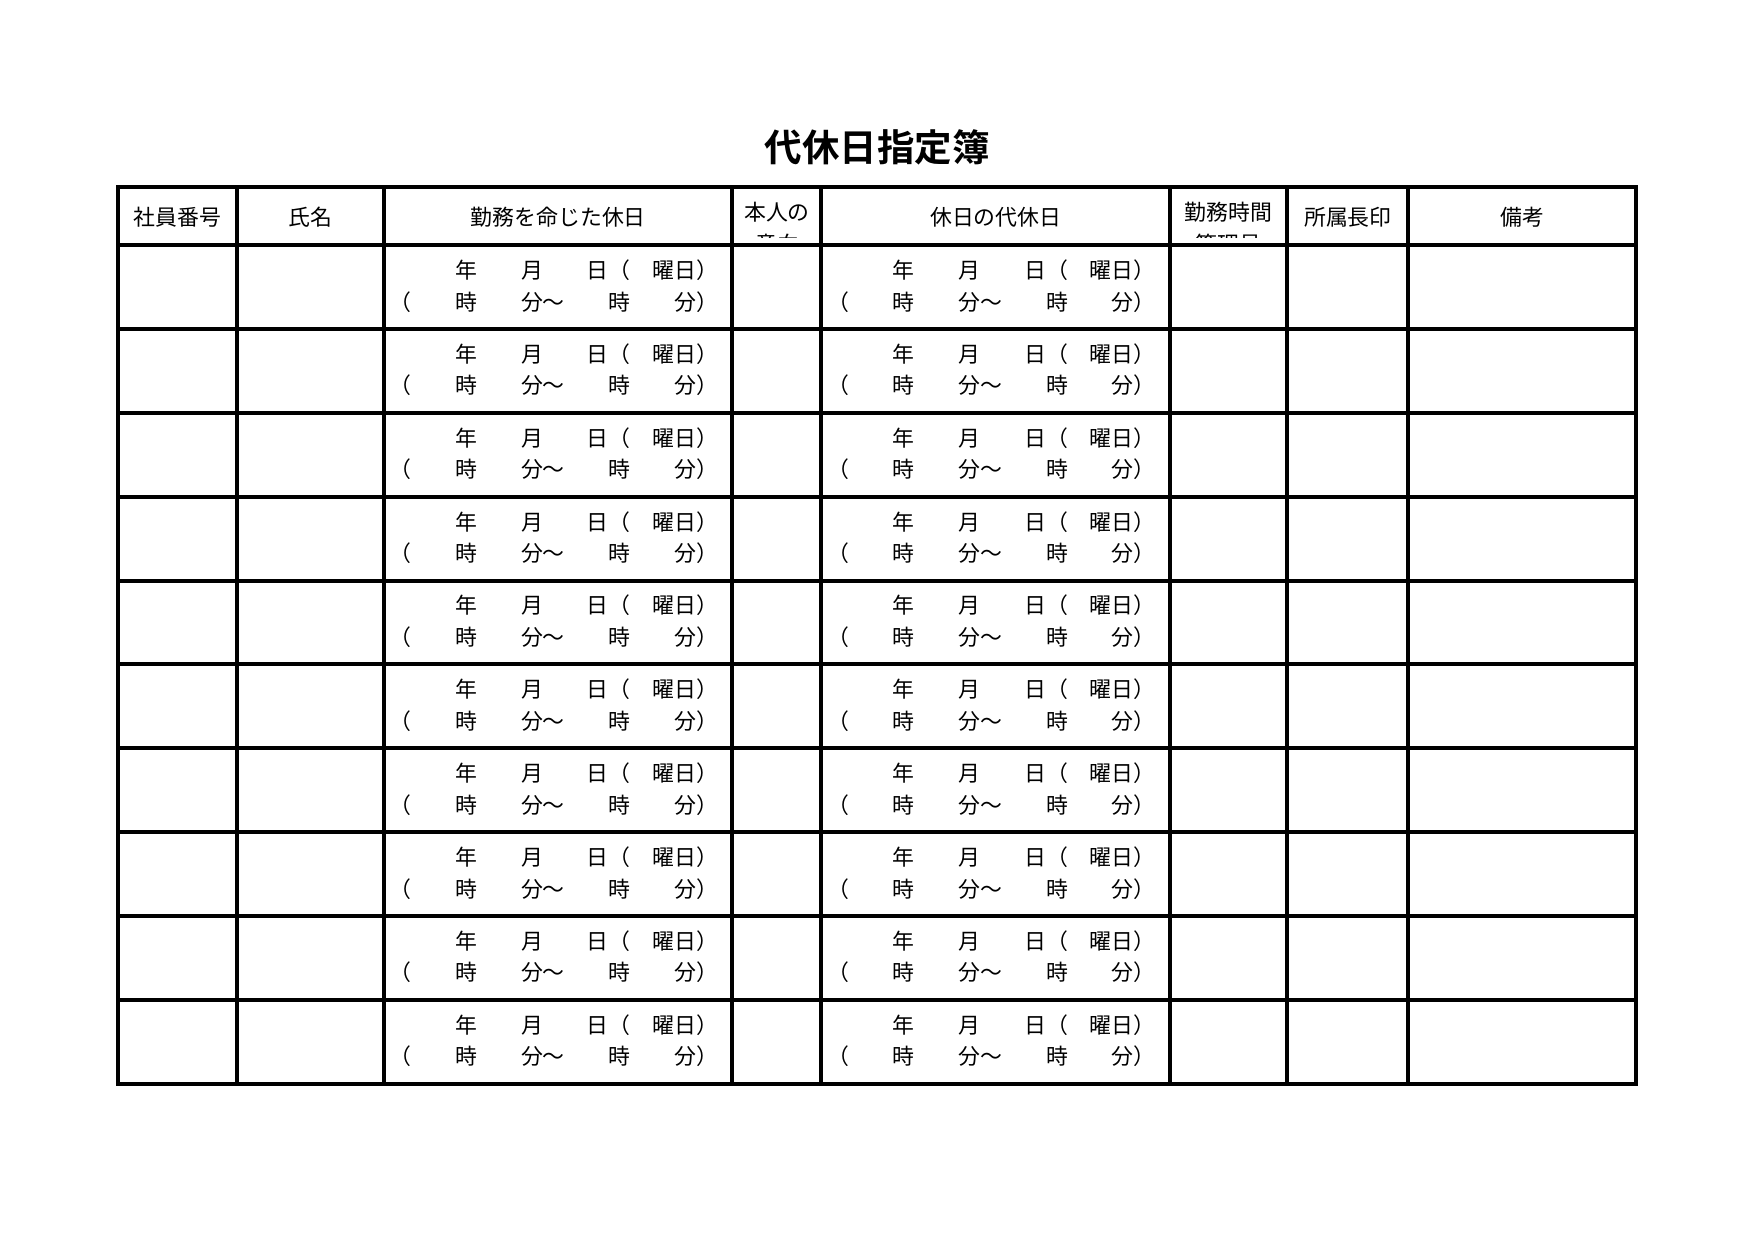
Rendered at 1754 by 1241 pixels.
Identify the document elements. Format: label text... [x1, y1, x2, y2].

table_cell 年 月 日（ 曜日） （ 時 分〜 時 分） 計 時間 分 [386, 918, 730, 998]
table_cell [734, 666, 819, 746]
table_cell [120, 750, 235, 830]
table_cell [239, 918, 382, 998]
table_cell [239, 499, 382, 578]
table_cell 年 月 日（ 曜日） （ 時 分〜 時 分） 計 時間 分 [823, 1002, 1168, 1082]
table_cell [734, 415, 819, 494]
table_cell 年 月 日（ 曜日） （ 時 分〜 時 分） 計 時間 分 [386, 499, 730, 578]
table_cell [239, 1002, 382, 1082]
table_cell [120, 1002, 235, 1082]
table_cell [1172, 331, 1285, 411]
table_cell [120, 247, 235, 327]
table_cell [734, 918, 819, 998]
table_cell [734, 834, 819, 914]
table_header 氏名 [239, 189, 382, 243]
table_cell [1172, 415, 1285, 494]
title 代休日指定簿 [118, 118, 1636, 172]
table_cell [1410, 1002, 1634, 1082]
table_cell [120, 583, 235, 662]
table_cell [1289, 750, 1406, 830]
table_cell 年 月 日（ 曜日） （ 時 分〜 時 分） 計 時間 分 [823, 666, 1168, 746]
table_cell [734, 1002, 819, 1082]
table_header 所属長印 [1289, 189, 1406, 243]
table_cell [120, 415, 235, 494]
table_cell [1172, 583, 1285, 662]
table_cell [120, 834, 235, 914]
table_cell [1410, 666, 1634, 746]
table_cell 年 月 日（ 曜日） （ 時 分〜 時 分） 計 時間 分 [823, 918, 1168, 998]
table_cell [1410, 331, 1634, 411]
table_cell [1172, 666, 1285, 746]
table_header 勤務時間管理員 [1172, 189, 1285, 243]
table_cell [239, 834, 382, 914]
table_cell 年 月 日（ 曜日） （ 時 分〜 時 分） 計 時間 分 [823, 499, 1168, 578]
table_cell 年 月 日（ 曜日） （ 時 分〜 時 分） 計 時間 分 [386, 666, 730, 746]
table_cell [239, 750, 382, 830]
table_cell [734, 499, 819, 578]
table_cell 年 月 日（ 曜日） （ 時 分〜 時 分） 計 時間 分 [386, 583, 730, 662]
table_cell [1289, 666, 1406, 746]
table_cell [734, 750, 819, 830]
table_cell 年 月 日（ 曜日） （ 時 分〜 時 分） 計 時間 分 [823, 415, 1168, 494]
table_cell 年 月 日（ 曜日） （ 時 分〜 時 分） 計 時間 分 [386, 415, 730, 494]
table_cell [120, 499, 235, 578]
table_cell [1172, 1002, 1285, 1082]
table_cell 年 月 日（ 曜日） （ 時 分〜 時 分） 計 時間 分 [386, 247, 730, 327]
table_cell [1410, 415, 1634, 494]
table_cell [1410, 834, 1634, 914]
table_cell [734, 247, 819, 327]
table_cell [1172, 834, 1285, 914]
table_cell [734, 583, 819, 662]
table_cell [1289, 247, 1406, 327]
table_cell [1172, 499, 1285, 578]
table_cell 年 月 日（ 曜日） （ 時 分〜 時 分） 計 時間 分 [823, 331, 1168, 411]
table_cell [1410, 247, 1634, 327]
table_cell 年 月 日（ 曜日） （ 時 分〜 時 分） 計 時間 分 [823, 583, 1168, 662]
table_cell [1289, 918, 1406, 998]
table_cell 年 月 日（ 曜日） （ 時 分〜 時 分） 計 時間 分 [386, 331, 730, 411]
table_header 備考 [1410, 189, 1634, 243]
table_cell [1172, 750, 1285, 830]
table_cell 年 月 日（ 曜日） （ 時 分〜 時 分） 計 時間 分 [823, 750, 1168, 830]
table_cell 年 月 日（ 曜日） （ 時 分〜 時 分） 計 時間 分 [386, 1002, 730, 1082]
table_cell [1410, 583, 1634, 662]
table_cell [120, 918, 235, 998]
table_cell [1172, 918, 1285, 998]
table_cell [1289, 415, 1406, 494]
table_cell [239, 331, 382, 411]
table_cell 年 月 日（ 曜日） （ 時 分〜 時 分） 計 時間 分 [386, 750, 730, 830]
table_header 休日の代休日 [823, 189, 1168, 243]
table_cell 年 月 日（ 曜日） （ 時 分〜 時 分） 計 時間 分 [386, 834, 730, 914]
table_header 社員番号 [120, 189, 235, 243]
table_cell [1410, 750, 1634, 830]
table_cell [1410, 499, 1634, 578]
table_cell [239, 583, 382, 662]
table_header 勤務を命じた休日 [386, 189, 730, 243]
table_cell [734, 331, 819, 411]
table_cell [1172, 247, 1285, 327]
table_cell [1289, 1002, 1406, 1082]
table_cell [120, 331, 235, 411]
table_cell 年 月 日（ 曜日） （ 時 分〜 時 分） 計 時間 分 [823, 834, 1168, 914]
table_cell [1410, 918, 1634, 998]
table_cell [120, 666, 235, 746]
table_cell 年 月 日（ 曜日） （ 時 分〜 時 分） 計 時間 分 [823, 247, 1168, 327]
table_cell [239, 415, 382, 494]
table_cell [1289, 499, 1406, 578]
table_cell [1289, 834, 1406, 914]
table_cell [1289, 331, 1406, 411]
table_cell [239, 666, 382, 746]
table_cell [1289, 583, 1406, 662]
table_header 本人の意向 [734, 189, 819, 243]
table_cell [239, 247, 382, 327]
